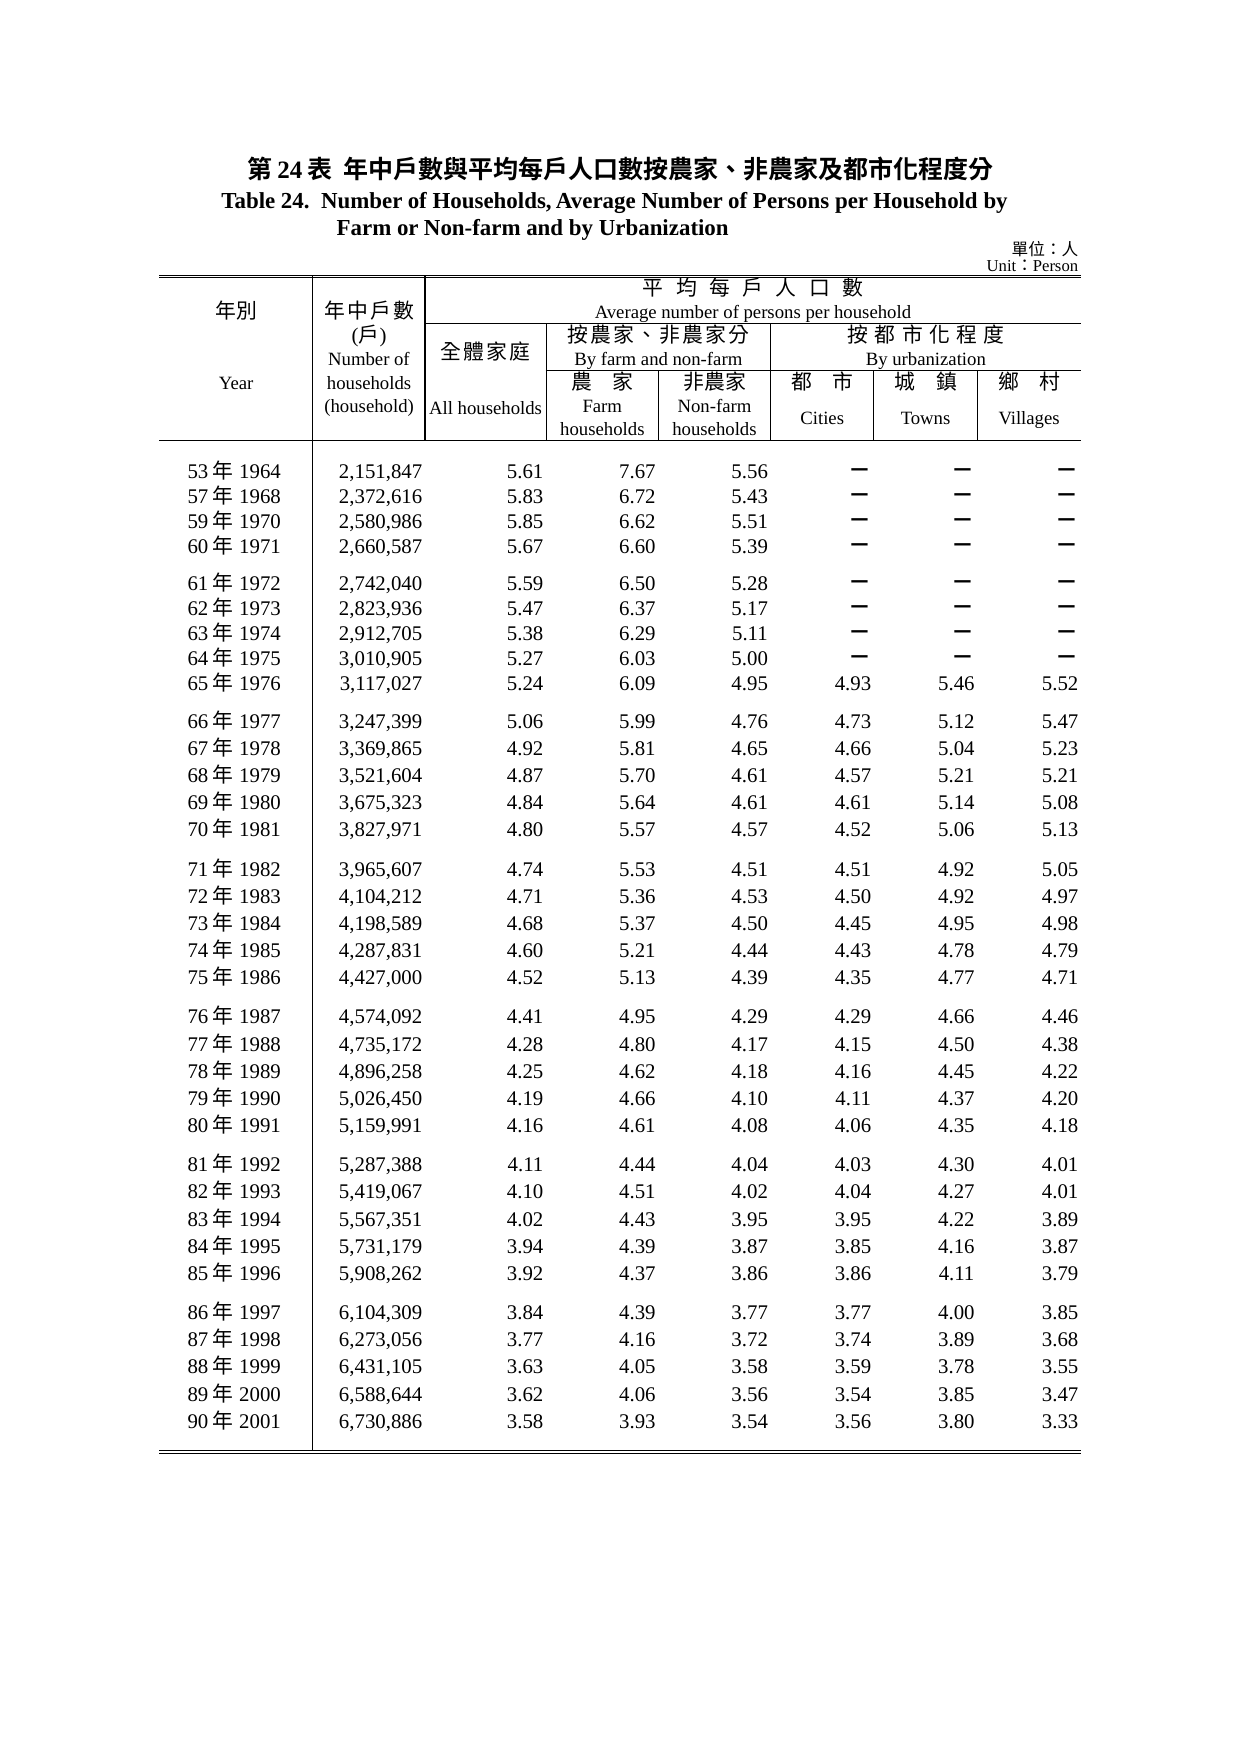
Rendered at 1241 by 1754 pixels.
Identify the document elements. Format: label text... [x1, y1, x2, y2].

table_cell 4.19 [425, 1084, 546, 1111]
table_cell 67年 [159, 734, 236, 761]
table_cell 86年 [159, 1298, 236, 1325]
table_cell 4.52 [770, 815, 874, 842]
table_cell [977, 556, 1081, 569]
table_cell 4.66 [874, 1002, 977, 1029]
table_cell [313, 1286, 425, 1298]
table_cell 1986 [236, 963, 312, 990]
table_cell 3.92 [425, 1259, 546, 1286]
table_cell Unit：Person [159, 258, 1081, 275]
table_cell [770, 842, 874, 854]
table_cell [658, 990, 770, 1002]
table_cell [658, 1434, 770, 1450]
table_cell 4.79 [977, 936, 1081, 963]
table_cell 3.59 [770, 1352, 874, 1379]
table_cell 1987 [236, 1002, 312, 1029]
table_cell 5.06 [425, 706, 546, 733]
table_cell 1976 [236, 669, 312, 694]
table_cell 4.93 [770, 669, 874, 694]
table_cell 4.01 [977, 1177, 1081, 1204]
table_cell 都 市 Cities [771, 371, 873, 440]
table_cell 5.39 [658, 531, 770, 556]
table_cell 4.11 [770, 1084, 874, 1111]
table_cell 4.66 [770, 734, 874, 761]
table_cell 3.54 [770, 1379, 874, 1406]
table_cell 4.16 [425, 1111, 546, 1138]
table_cell [977, 990, 1081, 1002]
table_cell 4.18 [977, 1111, 1081, 1138]
table_cell [236, 1286, 312, 1298]
table_cell 3.87 [977, 1231, 1081, 1258]
table_cell 按農家、非農家分 By farm and non-farm [547, 324, 770, 370]
table_cell 1982 [236, 854, 312, 881]
table_cell 4.20 [977, 1084, 1081, 1111]
table_cell 69年 [159, 788, 236, 815]
table_cell 79年 [159, 1084, 236, 1111]
table_cell [770, 1286, 874, 1298]
table_cell 4.45 [874, 1056, 977, 1083]
table_cell 5.52 [977, 669, 1081, 694]
table_cell 83年 [159, 1204, 236, 1231]
table_cell 3.56 [658, 1379, 770, 1406]
table_cell 6.72 [546, 481, 658, 506]
table_cell － [770, 456, 874, 481]
table_cell [546, 990, 658, 1002]
table_cell [977, 694, 1081, 706]
table_cell 4,104,212 [313, 881, 425, 908]
table_cell 4.53 [658, 881, 770, 908]
table_cell 2000 [236, 1379, 312, 1406]
table_cell 1964 [236, 456, 312, 481]
table_cell 3.58 [425, 1406, 546, 1433]
table_cell 3.86 [658, 1259, 770, 1286]
table_cell [874, 694, 977, 706]
table_cell 88年 [159, 1352, 236, 1379]
table_cell [425, 694, 546, 706]
table_cell 5.23 [977, 734, 1081, 761]
table_cell 5.47 [425, 594, 546, 619]
table_cell 4.61 [658, 788, 770, 815]
table_cell [770, 1434, 874, 1450]
table_cell 4.61 [770, 788, 874, 815]
table_cell 4.01 [977, 1150, 1081, 1177]
table_cell － [977, 594, 1081, 619]
table_cell 3.54 [658, 1406, 770, 1433]
table_cell 6.37 [546, 594, 658, 619]
table_cell 按都市化程度 By urbanization [771, 324, 1081, 370]
table_cell 5,159,991 [313, 1111, 425, 1138]
table_cell 1979 [236, 761, 312, 788]
table_cell 77年 [159, 1029, 236, 1056]
table_cell 4.80 [425, 815, 546, 842]
table_cell [874, 990, 977, 1002]
table_cell 3,827,971 [313, 815, 425, 842]
table_cell 4.11 [425, 1150, 546, 1177]
table_cell 4.51 [658, 854, 770, 881]
table_cell 1993 [236, 1177, 312, 1204]
table_cell 6.60 [546, 531, 658, 556]
table_cell 80年 [159, 1111, 236, 1138]
table_cell 3.62 [425, 1379, 546, 1406]
table_cell 4,427,000 [313, 963, 425, 990]
table_cell 4.02 [425, 1204, 546, 1231]
table_cell 5.81 [546, 734, 658, 761]
table_cell 3,675,323 [313, 788, 425, 815]
table_cell [313, 441, 425, 456]
table_cell 75年 [159, 963, 236, 990]
table_cell 3.77 [770, 1298, 874, 1325]
table_cell [658, 1286, 770, 1298]
table_cell 4.57 [658, 815, 770, 842]
table_cell 3.85 [977, 1298, 1081, 1325]
table_cell households (household) [313, 370, 424, 440]
table_cell 6,104,309 [313, 1298, 425, 1325]
table_cell 5.21 [977, 761, 1081, 788]
table_cell 4.71 [425, 881, 546, 908]
table_cell 5.64 [546, 788, 658, 815]
table_cell 5.47 [977, 706, 1081, 733]
table_cell 5.27 [425, 644, 546, 669]
table_cell 4.16 [546, 1325, 658, 1352]
table_cell [236, 1138, 312, 1150]
table_cell 6,730,886 [313, 1406, 425, 1433]
table_cell － [977, 569, 1081, 594]
table_cell － [977, 644, 1081, 669]
table_cell [313, 1138, 425, 1150]
table_cell 5.21 [546, 936, 658, 963]
table_cell － [874, 456, 977, 481]
table_cell 4.92 [874, 854, 977, 881]
table_cell [546, 1434, 658, 1450]
table_cell 65年 [159, 669, 236, 694]
table_cell 3.89 [977, 1204, 1081, 1231]
table_cell [159, 990, 236, 1002]
table_cell 1989 [236, 1056, 312, 1083]
table_cell 年別 [159, 278, 312, 323]
table_cell 64年 [159, 644, 236, 669]
table_cell 4.15 [770, 1029, 874, 1056]
table_cell [658, 1138, 770, 1150]
table_cell 6,588,644 [313, 1379, 425, 1406]
table_cell [159, 842, 236, 854]
table_cell 6.29 [546, 619, 658, 644]
table_cell [546, 441, 658, 456]
table_cell 4.44 [546, 1150, 658, 1177]
table_cell 1990 [236, 1084, 312, 1111]
table_cell 5.46 [874, 669, 977, 694]
table_cell 3.63 [425, 1352, 546, 1379]
table_cell 4.43 [770, 936, 874, 963]
table_cell － [977, 456, 1081, 481]
table_cell [770, 441, 874, 456]
table_cell 5.53 [546, 854, 658, 881]
table_cell － [874, 531, 977, 556]
table_cell 4.16 [770, 1056, 874, 1083]
table_cell 53年 [159, 456, 236, 481]
table_cell 3,247,399 [313, 706, 425, 733]
table_cell [425, 1138, 546, 1150]
table_cell 7.67 [546, 456, 658, 481]
table_cell 3.95 [770, 1204, 874, 1231]
table_cell 3.85 [770, 1231, 874, 1258]
table_cell 1996 [236, 1259, 312, 1286]
table_cell 5.13 [977, 815, 1081, 842]
table_cell [313, 1434, 425, 1450]
table_cell 5,731,179 [313, 1231, 425, 1258]
table_cell 4.30 [874, 1150, 977, 1177]
table_cell 5.08 [977, 788, 1081, 815]
table_cell 1974 [236, 619, 312, 644]
table_cell 4.92 [425, 734, 546, 761]
table_cell 72年 [159, 881, 236, 908]
table_cell 4.60 [425, 936, 546, 963]
table_cell 4.29 [770, 1002, 874, 1029]
table_cell 73年 [159, 909, 236, 936]
table_cell 5.70 [546, 761, 658, 788]
table_cell 4.28 [425, 1029, 546, 1056]
table_cell 5,908,262 [313, 1259, 425, 1286]
table_cell 4.66 [546, 1084, 658, 1111]
table_cell 1968 [236, 481, 312, 506]
table_cell [977, 1286, 1081, 1298]
table_cell 4.27 [874, 1177, 977, 1204]
table_cell － [977, 481, 1081, 506]
table_cell 6,431,105 [313, 1352, 425, 1379]
table_cell 4,198,589 [313, 909, 425, 936]
table_cell 5.05 [977, 854, 1081, 881]
table_cell 4.08 [658, 1111, 770, 1138]
table_cell 4.35 [874, 1111, 977, 1138]
table_cell 4.03 [770, 1150, 874, 1177]
table_cell [546, 694, 658, 706]
table_cell 6.03 [546, 644, 658, 669]
table_header 第24表 年中戶數與平均每戶人口數按農家、非農家及都市化程度分 [159, 150, 1081, 187]
table_cell [236, 990, 312, 1002]
table_cell 4.62 [546, 1056, 658, 1083]
table_cell 3.56 [770, 1406, 874, 1433]
table_cell 4.80 [546, 1029, 658, 1056]
table_cell 1980 [236, 788, 312, 815]
table_cell 5.14 [874, 788, 977, 815]
table_cell 5.83 [425, 481, 546, 506]
table_cell 非農家 Non-farm households [659, 371, 770, 440]
table_cell [313, 556, 425, 569]
table_cell 4.18 [658, 1056, 770, 1083]
table_cell [874, 1434, 977, 1450]
table_cell 4.06 [546, 1379, 658, 1406]
table_cell 4.35 [770, 963, 874, 990]
table_cell 5.37 [546, 909, 658, 936]
table_cell 6.09 [546, 669, 658, 694]
table_cell 5.00 [658, 644, 770, 669]
table_cell 89年 [159, 1379, 236, 1406]
table_cell 4.04 [770, 1177, 874, 1204]
table_cell 4.65 [658, 734, 770, 761]
table_cell 鄉 村 Villages [978, 371, 1081, 440]
table_cell 5.17 [658, 594, 770, 619]
table_cell [874, 1138, 977, 1150]
table_cell 5.28 [658, 569, 770, 594]
table_cell 3.80 [874, 1406, 977, 1433]
table_cell 4.95 [874, 909, 977, 936]
table_cell － [977, 506, 1081, 531]
table_cell 農 家 Farm households [547, 371, 658, 440]
table_cell 4.04 [658, 1150, 770, 1177]
table_cell 6.50 [546, 569, 658, 594]
table_cell 1992 [236, 1150, 312, 1177]
table_cell 3.89 [874, 1325, 977, 1352]
table_cell 68年 [159, 761, 236, 788]
table_cell 年中戶數 [313, 278, 424, 323]
table_cell 5.67 [425, 531, 546, 556]
table_cell 4.74 [425, 854, 546, 881]
table_cell 4.37 [874, 1084, 977, 1111]
table_cell 5.85 [425, 506, 546, 531]
table_cell 1978 [236, 734, 312, 761]
table_cell [658, 556, 770, 569]
table_cell 5.11 [658, 619, 770, 644]
table_cell 4.45 [770, 909, 874, 936]
table_cell 2001 [236, 1406, 312, 1433]
table_cell 5,287,388 [313, 1150, 425, 1177]
table_cell 5.13 [546, 963, 658, 990]
table_cell 1975 [236, 644, 312, 669]
table_cell 1977 [236, 706, 312, 733]
table_cell 2,912,705 [313, 619, 425, 644]
table_cell 3.33 [977, 1406, 1081, 1433]
table_cell [236, 694, 312, 706]
table_cell 5.06 [874, 815, 977, 842]
table_cell 4.76 [658, 706, 770, 733]
table_cell [770, 694, 874, 706]
table_cell All households [426, 370, 546, 440]
table_cell 4.68 [425, 909, 546, 936]
table_cell 1995 [236, 1231, 312, 1258]
table_cell [159, 556, 236, 569]
table_cell 5.04 [874, 734, 977, 761]
table_cell [236, 441, 312, 456]
table_cell 3.77 [658, 1298, 770, 1325]
table_cell [313, 842, 425, 854]
table_cell 5.59 [425, 569, 546, 594]
table_cell 76年 [159, 1002, 236, 1029]
table_cell 3.58 [658, 1352, 770, 1379]
table_cell 4.39 [658, 963, 770, 990]
table_cell － [770, 531, 874, 556]
table_cell 1998 [236, 1325, 312, 1352]
table_cell － [874, 594, 977, 619]
table_cell 5,026,450 [313, 1084, 425, 1111]
table_cell 5.61 [425, 456, 546, 481]
table_cell 3.72 [658, 1325, 770, 1352]
table_cell 1999 [236, 1352, 312, 1379]
table_cell 3,965,607 [313, 854, 425, 881]
table_cell 1984 [236, 909, 312, 936]
table_cell 1981 [236, 815, 312, 842]
table_cell 4.50 [770, 881, 874, 908]
table_cell 4.51 [546, 1177, 658, 1204]
table_cell － [770, 569, 874, 594]
table_cell 66年 [159, 706, 236, 733]
table_cell － [770, 481, 874, 506]
table_cell 1985 [236, 936, 312, 963]
table_cell 5,419,067 [313, 1177, 425, 1204]
table_cell 3.94 [425, 1231, 546, 1258]
table_cell 3.77 [425, 1325, 546, 1352]
table_cell 4.39 [546, 1231, 658, 1258]
table_cell 4.71 [977, 963, 1081, 990]
table_cell 4.46 [977, 1002, 1081, 1029]
table_cell 3.47 [977, 1379, 1081, 1406]
table_cell 4.17 [658, 1029, 770, 1056]
table_cell － [874, 481, 977, 506]
table_cell 3.87 [658, 1231, 770, 1258]
table_cell [236, 1434, 312, 1450]
table_cell 1970 [236, 506, 312, 531]
table_cell 1983 [236, 881, 312, 908]
table_cell [236, 556, 312, 569]
table_cell [159, 1138, 236, 1150]
table_cell 4.43 [546, 1204, 658, 1231]
table_cell 4.02 [658, 1177, 770, 1204]
table_cell － [874, 569, 977, 594]
table_cell － [874, 506, 977, 531]
table_cell 3,369,865 [313, 734, 425, 761]
table_cell 5.21 [874, 761, 977, 788]
table_cell － [874, 619, 977, 644]
table_cell [425, 842, 546, 854]
table_cell － [874, 644, 977, 669]
table_cell 4.61 [658, 761, 770, 788]
table_cell 4.00 [874, 1298, 977, 1325]
table_cell 4,287,831 [313, 936, 425, 963]
table_cell 4.29 [658, 1002, 770, 1029]
table_cell [425, 1286, 546, 1298]
table_cell [770, 990, 874, 1002]
table_cell － [770, 644, 874, 669]
table_cell [425, 441, 546, 456]
table_cell 63年 [159, 619, 236, 644]
table_cell 5.43 [658, 481, 770, 506]
table_cell [977, 842, 1081, 854]
table_cell 3.93 [546, 1406, 658, 1433]
table_cell 1973 [236, 594, 312, 619]
table_cell － [977, 619, 1081, 644]
table_cell 4.98 [977, 909, 1081, 936]
table_cell 4.22 [874, 1204, 977, 1231]
table_cell 5.99 [546, 706, 658, 733]
table_cell 3.84 [425, 1298, 546, 1325]
table_cell 3.95 [658, 1204, 770, 1231]
table_cell 3.85 [874, 1379, 977, 1406]
table_cell 82年 [159, 1177, 236, 1204]
table_cell 85年 [159, 1259, 236, 1286]
table_cell 4.73 [770, 706, 874, 733]
table_cell 5.56 [658, 456, 770, 481]
table_cell 78年 [159, 1056, 236, 1083]
table_cell 1972 [236, 569, 312, 594]
table_cell 4.38 [977, 1029, 1081, 1056]
table_cell 71年 [159, 854, 236, 881]
table_cell 70年 [159, 815, 236, 842]
table_cell 5.36 [546, 881, 658, 908]
table_cell [874, 842, 977, 854]
table_cell 4.87 [425, 761, 546, 788]
table_cell 1971 [236, 531, 312, 556]
table_cell 60年 [159, 531, 236, 556]
table_cell 6.62 [546, 506, 658, 531]
table_cell 全體家庭 [426, 324, 546, 370]
table_cell 87年 [159, 1325, 236, 1352]
table_cell 1994 [236, 1204, 312, 1231]
table_cell 4.84 [425, 788, 546, 815]
table_cell 2,372,616 [313, 481, 425, 506]
table_cell 1991 [236, 1111, 312, 1138]
table_cell 4.95 [658, 669, 770, 694]
table_cell 4.52 [425, 963, 546, 990]
table_cell 3,117,027 [313, 669, 425, 694]
table_cell [770, 556, 874, 569]
table_cell 2,580,986 [313, 506, 425, 531]
table_cell 4.97 [977, 881, 1081, 908]
table_cell [159, 441, 236, 456]
table_cell 3,521,604 [313, 761, 425, 788]
table_cell 3.78 [874, 1352, 977, 1379]
table_cell 4.50 [874, 1029, 977, 1056]
table_cell Year [159, 370, 312, 440]
table_cell [658, 842, 770, 854]
table_cell 4.61 [546, 1111, 658, 1138]
table_cell 3.74 [770, 1325, 874, 1352]
table_cell 4.25 [425, 1056, 546, 1083]
table_cell [546, 842, 658, 854]
table_cell 74年 [159, 936, 236, 963]
table_cell 4.06 [770, 1111, 874, 1138]
table_cell [425, 1434, 546, 1450]
table_cell 5.24 [425, 669, 546, 694]
table_cell 59年 [159, 506, 236, 531]
table_cell [425, 556, 546, 569]
table_cell [658, 694, 770, 706]
table_cell 平均每戶人口數 Average number of persons per household [426, 278, 1081, 323]
table_cell 90年 [159, 1406, 236, 1433]
table_cell 5.51 [658, 506, 770, 531]
table_cell 4.05 [546, 1352, 658, 1379]
table_cell 1997 [236, 1298, 312, 1325]
table_cell [977, 1138, 1081, 1150]
table_cell 2,151,847 [313, 456, 425, 481]
table_cell 2,823,936 [313, 594, 425, 619]
table_cell 5.38 [425, 619, 546, 644]
table_cell 3.55 [977, 1352, 1081, 1379]
table_cell 6,273,056 [313, 1325, 425, 1352]
table_cell 3,010,905 [313, 644, 425, 669]
table_cell [159, 1286, 236, 1298]
table_cell [159, 323, 312, 370]
table_cell － [770, 506, 874, 531]
table_cell 5.57 [546, 815, 658, 842]
table_cell [874, 441, 977, 456]
table_cell [159, 1434, 236, 1450]
table_cell 單位：人 [159, 242, 1081, 258]
table_cell [425, 990, 546, 1002]
table_cell 4.51 [770, 854, 874, 881]
table_cell 5.12 [874, 706, 977, 733]
table_cell 2,742,040 [313, 569, 425, 594]
table_cell 4.78 [874, 936, 977, 963]
table_cell 4.95 [546, 1002, 658, 1029]
table_cell 57年 [159, 481, 236, 506]
table_cell [874, 1286, 977, 1298]
table_cell 4.10 [425, 1177, 546, 1204]
table_cell [546, 556, 658, 569]
table_cell [977, 1434, 1081, 1450]
table_cell 3.68 [977, 1325, 1081, 1352]
table_cell 4.11 [874, 1259, 977, 1286]
table_cell 4.10 [658, 1084, 770, 1111]
table_cell － [770, 619, 874, 644]
table_cell (戶) Number of [313, 323, 424, 370]
table_cell 2,660,587 [313, 531, 425, 556]
table_cell 84年 [159, 1231, 236, 1258]
table_cell [546, 1138, 658, 1150]
table_cell 4.77 [874, 963, 977, 990]
table_cell 81年 [159, 1150, 236, 1177]
table_cell [236, 842, 312, 854]
table_cell [546, 1286, 658, 1298]
table_cell 4.22 [977, 1056, 1081, 1083]
table_cell 3.86 [770, 1259, 874, 1286]
table_cell [313, 990, 425, 1002]
table_cell 5,567,351 [313, 1204, 425, 1231]
table_cell 4.57 [770, 761, 874, 788]
table_cell 4.41 [425, 1002, 546, 1029]
table_cell [159, 694, 236, 706]
table_cell [977, 441, 1081, 456]
table_cell － [770, 594, 874, 619]
table_cell 4,574,092 [313, 1002, 425, 1029]
table_cell Table 24. Number of Households, Average Number of Persons per Household by Farm or Non-farm and by Urbanization [159, 188, 1081, 242]
table_cell 4,896,258 [313, 1056, 425, 1083]
table_cell － [977, 531, 1081, 556]
table_cell 62年 [159, 594, 236, 619]
table_cell 3.79 [977, 1259, 1081, 1286]
table_cell 4.37 [546, 1259, 658, 1286]
table_cell [658, 441, 770, 456]
table_cell 4.44 [658, 936, 770, 963]
table_cell 1988 [236, 1029, 312, 1056]
table_cell 4.92 [874, 881, 977, 908]
table_cell 4.16 [874, 1231, 977, 1258]
table_cell [874, 556, 977, 569]
table_cell [770, 1138, 874, 1150]
table_cell 4,735,172 [313, 1029, 425, 1056]
table_cell 4.39 [546, 1298, 658, 1325]
table_cell 城 鎮 Towns [874, 371, 977, 440]
table_cell 61年 [159, 569, 236, 594]
table_cell 4.50 [658, 909, 770, 936]
table_cell [313, 694, 425, 706]
